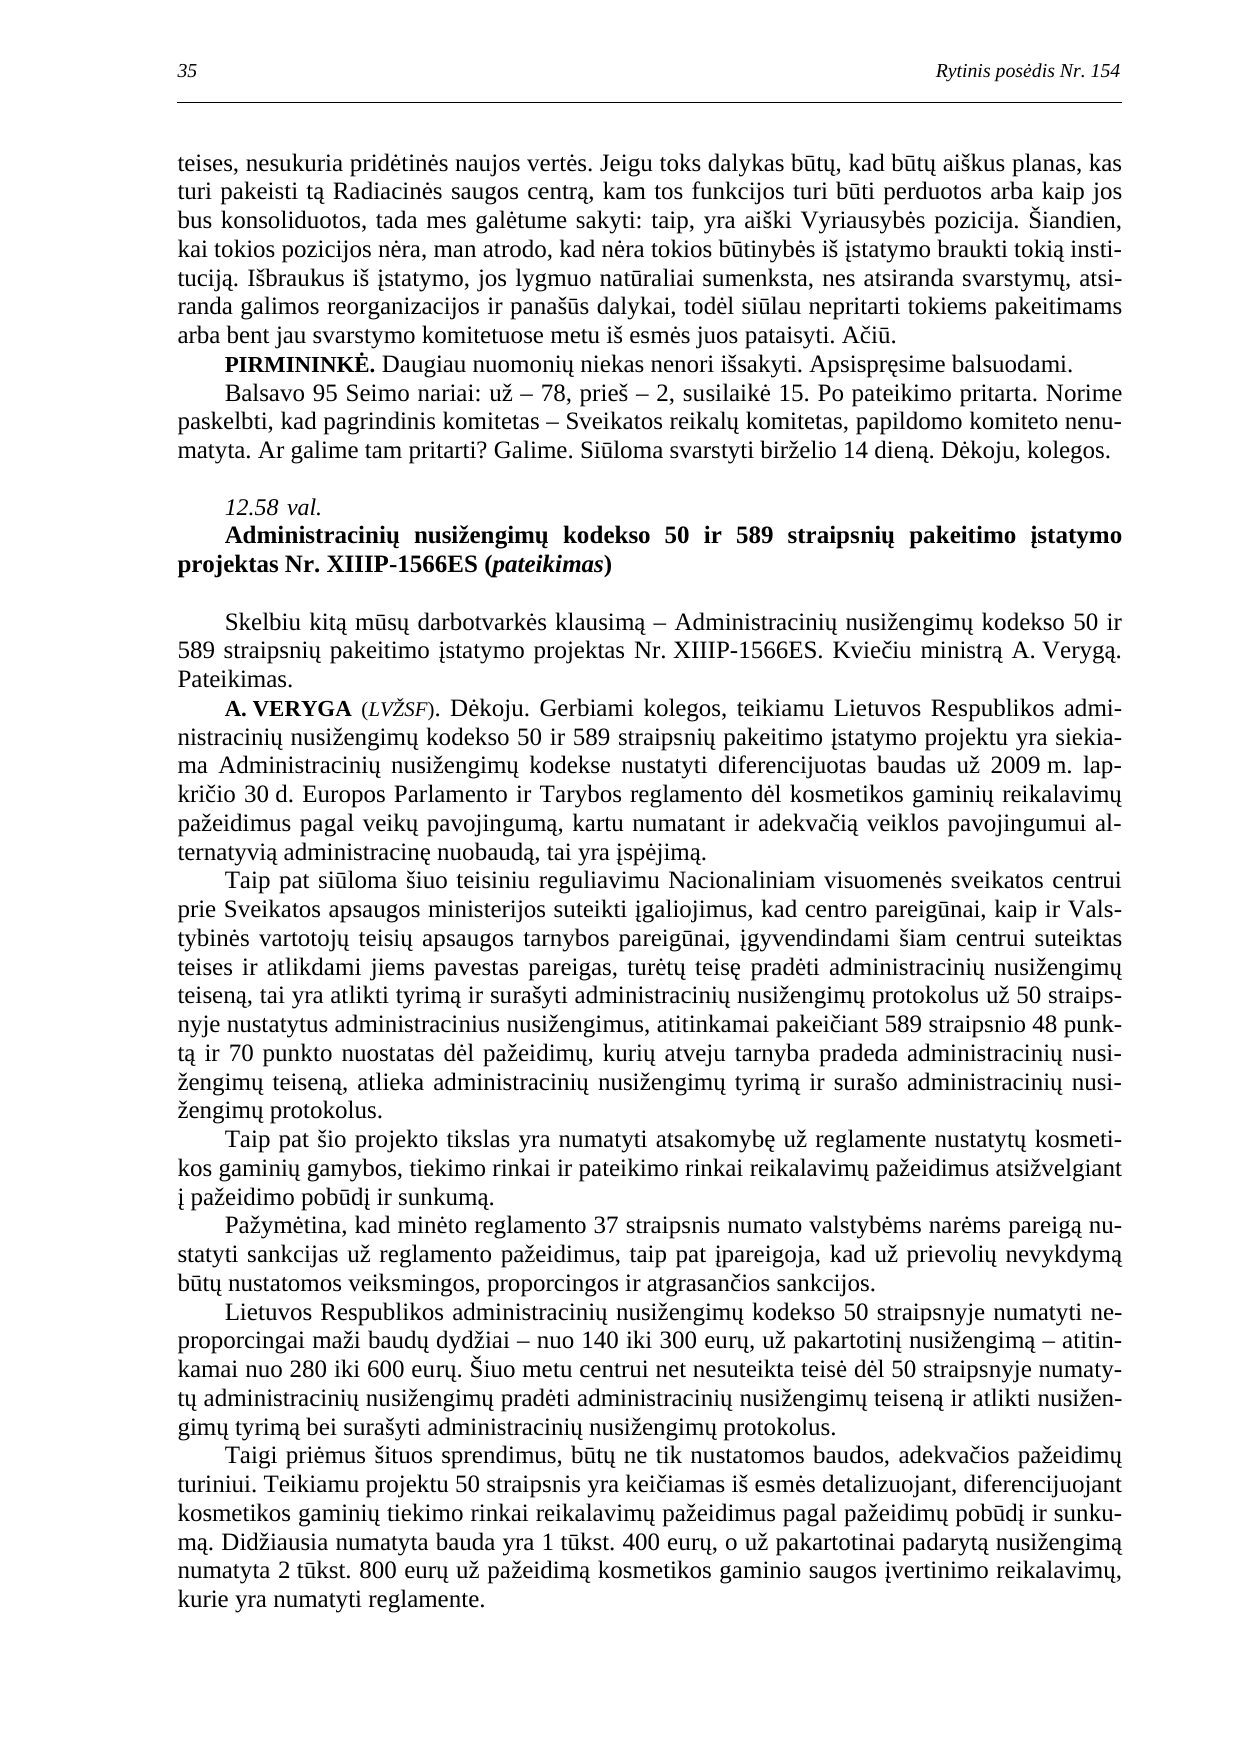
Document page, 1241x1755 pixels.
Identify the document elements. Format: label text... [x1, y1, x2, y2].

text Taip pat siū­lo­ma šiuo tei­si­niu re­gu­lia­vi­mu Na­cio­na­li­niam vi­suo­me­nės svei­ka­tos cen­trui prie Svei­ka­tos ap­sau­gos mi­nis­te­ri­jos su­teik­ti įga­lio­ji­mus, kad cen­tro pa­rei­gū­nai, kaip ir Vals­ty­bi­nės var­to­to­jų tei­sių ap­sau­gos tar­ny­bos pa­rei­gū­nai, įgy­ven­din­da­mi šiam cen­trui su­teik­tas tei­ses ir at­lik­da­mi jiems pa­ves­tas pa­rei­gas, tu­rė­tų tei­sę pra­dė­ti ad­mi­nist­ra­ci­nių nu­si­žen­gi­mų tei­se­ną, tai yra at­lik­ti ty­ri­mą ir su­ra­šy­ti ad­mi­nist­ra­ci­nių nu­si­žen­gi­mų pro­to­ko­lus už 50 straips­ny­je nu­sta­ty­tus ad­mi­nist­ra­ci­nius nu­si­žen­gi­mus, ati­tin­ka­mai pa­kei­čiant 589 straips­nio 48 punk­tą ir 70 punk­to nuo­sta­tas dėl pa­žei­di­mų, ku­rių at­ve­ju tar­ny­ba pra­de­da ad­mi­nist­ra­ci­nių nu­si­žen­gi­mų tei­se­ną, at­lie­ka ad­mi­nist­ra­ci­nių nu­si­žen­gi­mų ty­ri­mą ir su­ra­šo ad­mi­nist­ra­ci­nių nu­si­žen­gi­mų pro­to­ko­lus. [177, 865, 1122, 1124]
text Tai­gi pri­ėmus ši­tuos spren­di­mus, bū­tų ne tik nu­sta­to­mos bau­dos, adek­va­čios pa­žei­di­mų tu­ri­niui. Tei­kia­mu pro­jek­tu 50 straips­nis yra kei­čia­mas iš es­mės de­ta­li­zuo­jant, di­fe­ren­ci­juo­jant kos­me­ti­kos ga­mi­nių tie­ki­mo rin­kai rei­ka­la­vi­mų pa­žei­di­mus pa­gal pa­žei­di­mų po­bū­dį ir sun­ku­mą. Di­džiau­sia nu­ma­ty­ta bau­da yra 1 tūkst. 400 eu­rų, o už pa­kar­to­ti­nai pa­da­ry­tą nu­si­žen­gi­mą nu­ma­ty­ta 2 tūkst. 800 eu­rų už pa­žei­di­mą kos­me­ti­kos ga­mi­nio sau­gos įver­ti­ni­mo rei­ka­la­vi­mų, ku­rie yra nu­ma­ty­ti reg­la­men­te. [177, 1440, 1122, 1613]
text Pa­žy­mė­ti­na, kad mi­nė­to reg­la­men­to 37 straips­nis nu­ma­to vals­ty­bėms na­rėms pa­rei­gą nu­sta­ty­ti sank­ci­jas už reg­la­men­to pa­žei­di­mus, taip pat įpa­rei­go­ja, kad už prie­vo­lių ne­vyk­dy­mą bū­tų nu­sta­to­mos veiks­min­gos, pro­por­cin­gos ir at­gra­san­čios sank­ci­jos. [177, 1210, 1122, 1297]
text Taip pat šio pro­jek­to tiks­las yra nu­ma­ty­ti at­sa­ko­my­bę už reg­la­men­te nu­sta­ty­tų kos­me­ti­kos ga­mi­nių ga­my­bos, tie­ki­mo rin­kai ir pa­tei­ki­mo rin­kai rei­ka­la­vi­mų pa­žei­di­mus at­si­žvel­giant į pa­žei­di­mo po­bū­dį ir sun­ku­mą. [177, 1124, 1122, 1210]
text 12.58 val. [224, 493, 1122, 520]
text PIRMININKĖ. Dau­giau nuo­mo­nių nie­kas ne­no­ri iš­sa­ky­ti. Ap­si­sprę­si­me bal­suo­da­mi. [177, 349, 1122, 378]
text A. VERYGA (LVŽSF). Dė­ko­ju. Ger­bia­mi ko­le­gos, tei­kia­mu Lie­tu­vos Res­pub­li­kos ad­mi­nist­ra­ci­nių nu­si­žen­gi­mų ko­dek­so 50 ir 589 straips­nių pa­kei­ti­mo įsta­ty­mo pro­jek­tu yra sie­kia­ma Ad­mi­nist­ra­ci­nių nu­si­žen­gi­mų ko­dek­se nu­sta­ty­ti di­fe­ren­ci­juo­tas bau­das už 2009 m. lap­kričio 30 d. Eu­ro­pos Par­la­men­to ir Ta­ry­bos reg­la­men­to dėl kos­me­ti­kos ga­mi­nių rei­ka­la­vi­mų pa­žei­di­mus pa­gal vei­kų pa­vo­jin­gu­mą, kar­tu nu­ma­tant ir adek­va­čią veik­los pa­vo­jin­gu­mui al­ter­na­ty­vią ad­mi­nist­ra­ci­nę nuo­bau­dą, tai yra įspė­ji­mą. [177, 693, 1122, 865]
text Ad­mi­nist­ra­ci­nių nu­si­žen­gi­mų ko­dek­so 50 ir 589 straips­nių pa­kei­ti­mo įsta­ty­mo projek­tas Nr. XIIIP-1566ES (pa­tei­ki­mas) [177, 520, 1122, 578]
text tei­ses, ne­su­ku­ria pri­dė­ti­nės nau­jos ver­tės. Jei­gu toks da­ly­kas bū­tų, kad bū­tų aiš­kus pla­nas, kas tu­ri pa­keis­ti tą Ra­dia­ci­nės sau­gos cen­trą, kam tos funk­ci­jos tu­ri bū­ti per­duo­tos ar­ba kaip jos bus kon­so­li­duo­tos, ta­da mes ga­lė­tu­me sa­ky­ti: taip, yra aiš­ki Vy­riau­sy­bės po­zi­ci­ja. Šian­dien, kai to­kios po­zi­ci­jos nė­ra, man at­ro­do, kad nė­ra to­kios bū­ti­ny­bės iš įsta­ty­mo brauk­ti to­kią ins­ti­tu­ci­ją. Iš­brau­kus iš įsta­ty­mo, jos lyg­muo na­tū­ra­liai su­menks­ta, nes at­si­ran­da svars­ty­mų, at­si­ran­da ga­li­mos re­or­ga­ni­za­ci­jos ir pa­na­šūs da­ly­kai, to­dėl siū­lau ne­pri­tar­ti to­kiems pa­kei­ti­mams ar­ba bent jau svars­ty­mo ko­mi­te­tuo­se me­tu iš es­mės juos pa­tai­sy­ti. Ačiū. [177, 148, 1122, 349]
text Lie­tu­vos Res­pub­li­kos ad­mi­nist­ra­ci­nių nu­si­žen­gi­mų ko­dek­so 50 straips­ny­je nu­ma­ty­ti ne­pro­por­cin­gai ma­ži bau­dų dy­džiai – nuo 140 iki 300 eu­rų, už pa­kar­to­ti­nį nu­si­žen­gi­mą – ati­tin­ka­mai nuo 280 iki 600 eu­rų. Šiuo me­tu cen­trui net ne­su­teik­ta tei­sė dėl 50 straips­ny­je nu­ma­ty­tų ad­mi­nist­ra­ci­nių nu­si­žen­gi­mų pra­dė­ti ad­mi­nist­ra­ci­nių nu­si­žen­gi­mų tei­se­ną ir at­lik­ti nu­si­žen­gi­mų ty­ri­mą bei su­ra­šy­ti ad­mi­nist­ra­ci­nių nu­si­žen­gi­mų pro­to­ko­lus. [177, 1297, 1122, 1440]
text Bal­sa­vo 95 Sei­mo na­riai: už – 78, prieš – 2, su­si­lai­kė 15. Po pa­tei­ki­mo pri­tar­ta. No­ri­me pa­skelb­ti, kad pa­grin­di­nis ko­mi­te­tas – Svei­ka­tos rei­ka­lų ko­mi­te­tas, pa­pil­do­mo ko­mi­te­to ne­nu­ma­ty­ta. Ar ga­li­me tam pri­tar­ti? Ga­li­me. Siū­lo­ma svars­ty­ti bir­že­lio 14 die­ną. Dė­ko­ju, ko­le­gos. [177, 378, 1122, 464]
text Skel­biu ki­tą mū­sų dar­bo­tvarkės klau­si­mą – Ad­mi­nist­ra­ci­nių nu­si­žen­gi­mų ko­dek­so 50 ir 589 straips­nių pa­kei­ti­mo įsta­ty­mo pro­jek­tas Nr. XIIIP-1566ES. Kvie­čiu mi­nist­rą A. Ve­ry­gą. Pa­tei­ki­mas. [177, 607, 1122, 693]
